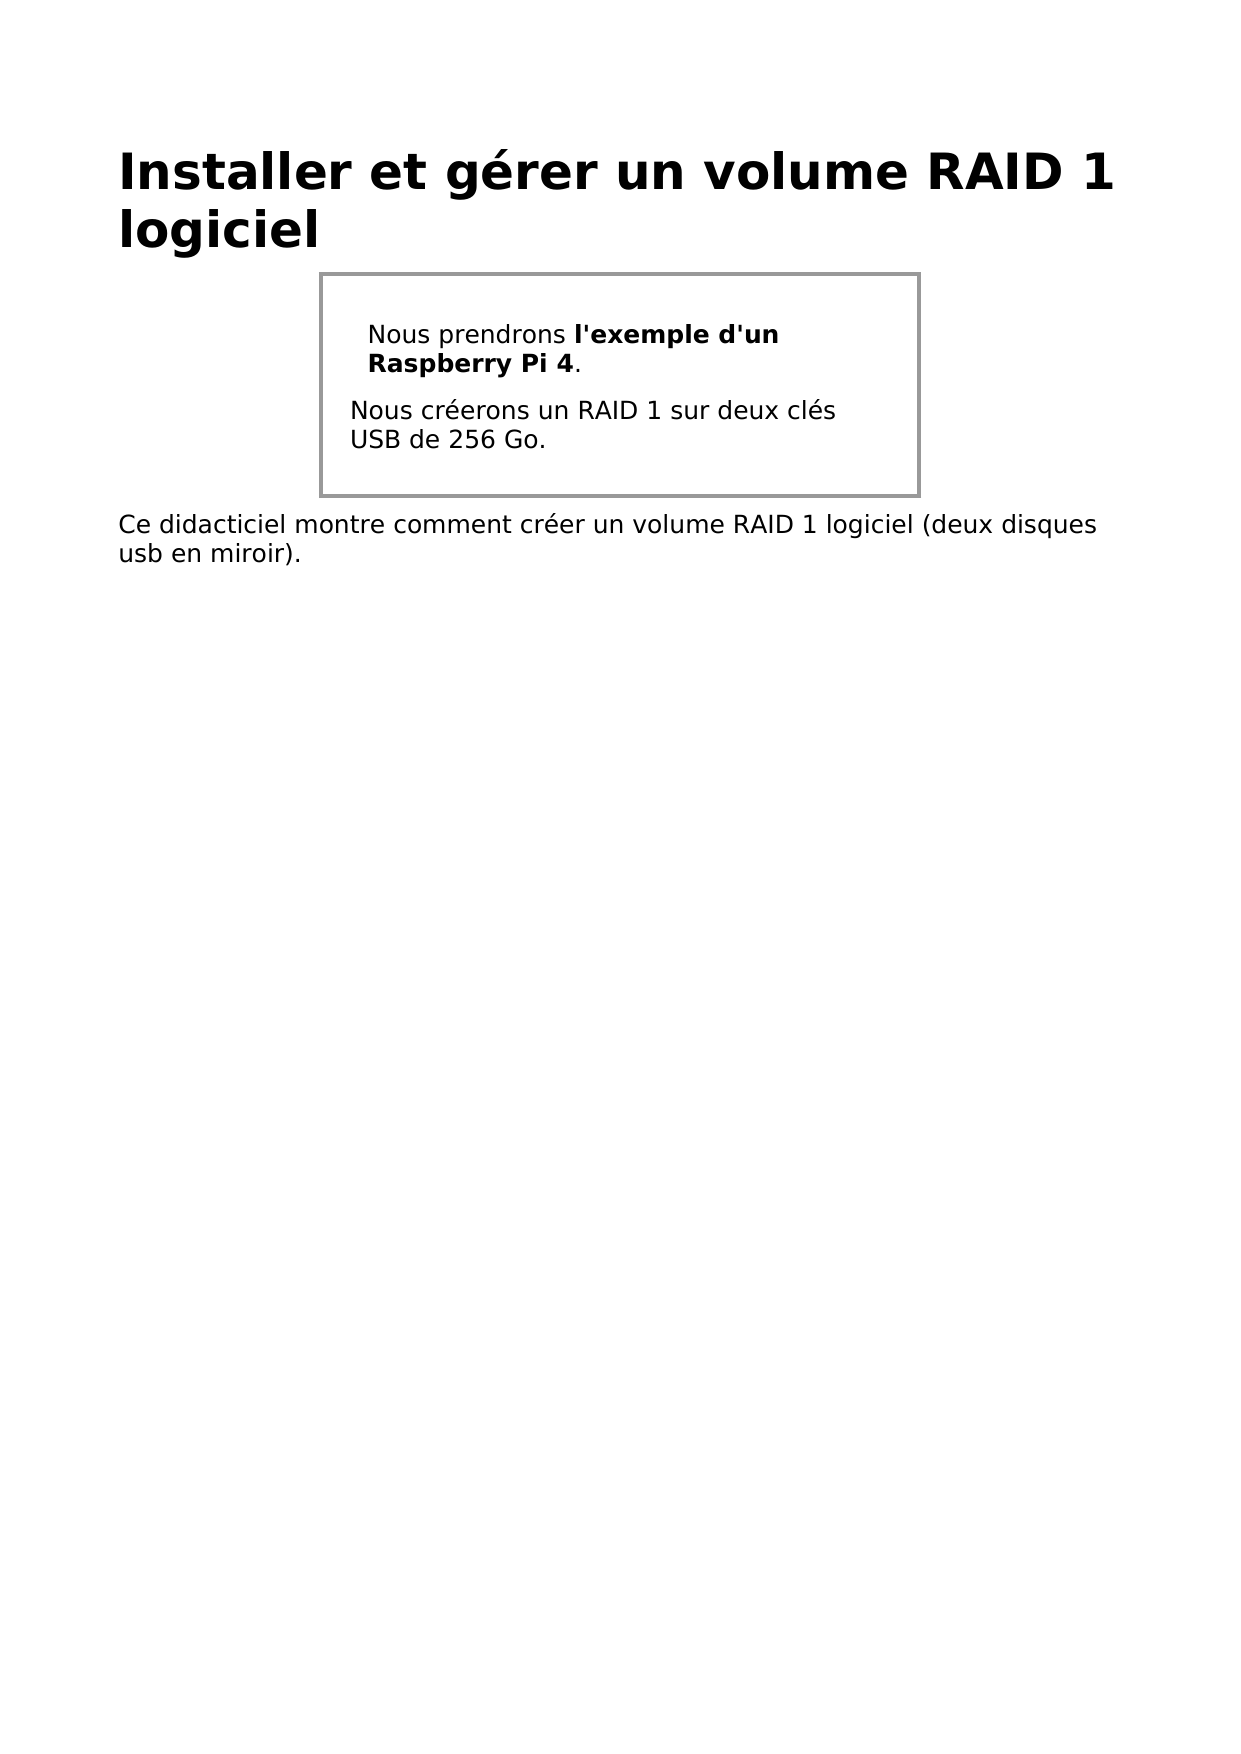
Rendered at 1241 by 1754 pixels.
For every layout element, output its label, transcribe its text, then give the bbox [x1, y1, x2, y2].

subtitle Installer et gérer un volume RAID 1 logiciel [118, 143, 1122, 259]
table_header Nous prendrons l'exemple d'un Raspberry Pi 4. Nous créerons un RAID 1 sur deux clés USB de 256 Go. [332, 285, 908, 485]
text Ce didacticiel montre comment créer un volume RAID 1 logiciel (deux disques usb en miroir). [118, 272, 1122, 568]
